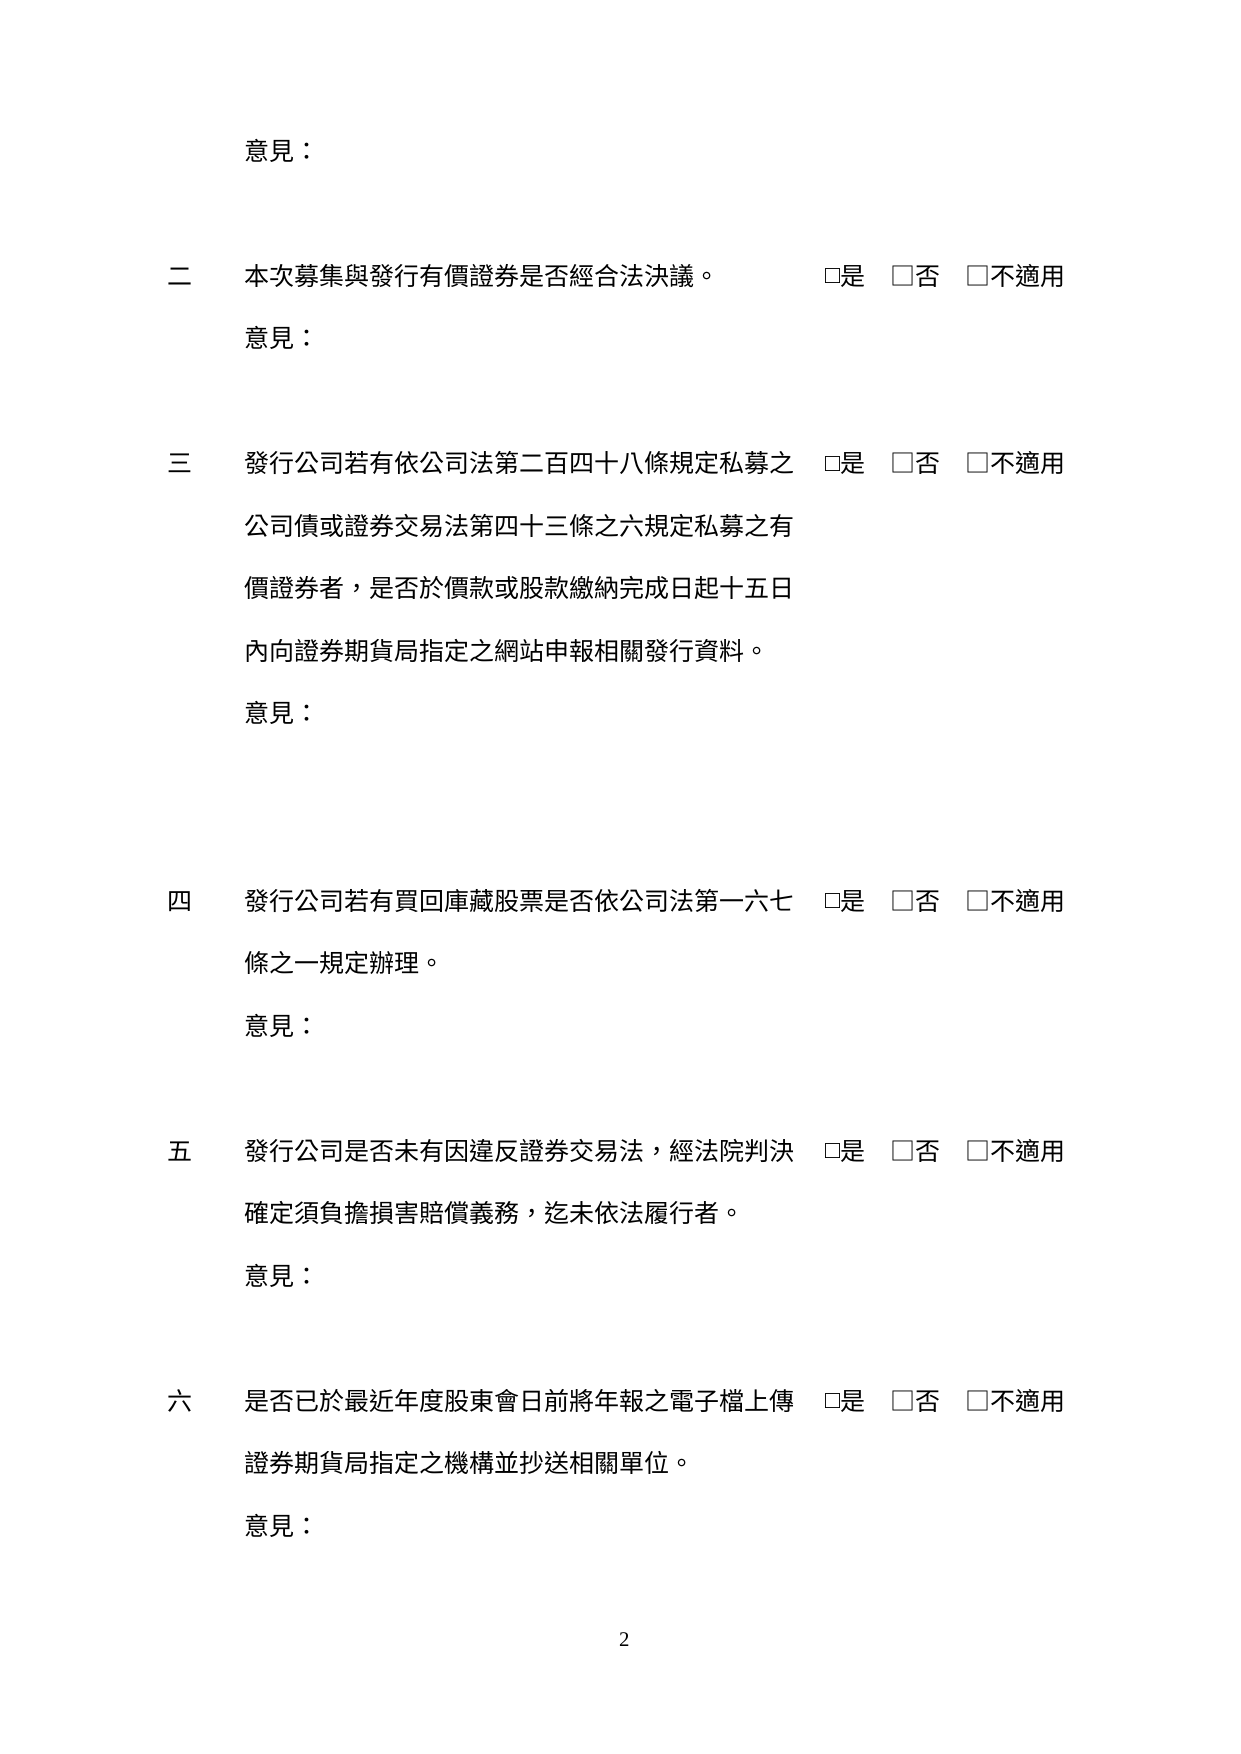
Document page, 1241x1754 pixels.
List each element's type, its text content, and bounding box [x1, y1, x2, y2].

table_cell 是否已於最近年度股東會日前將年報之電子檔上傳證券期貨局指定之機構並抄送相關單位。 意見： [233, 1358, 806, 1608]
table_cell 四 [156, 858, 233, 1108]
table_cell □是 □否 □不適用 [806, 233, 1084, 420]
table_cell 六 [156, 1358, 233, 1608]
table_cell 本次募集與發行有價證券是否經合法決議。 意見： [233, 233, 806, 420]
table_cell □是 □否 □不適用 [806, 1108, 1084, 1358]
table_cell 三 [156, 420, 233, 858]
table_cell 發行公司是否未有因違反證券交易法，經法院判決確定須負擔損害賠償義務，迄未依法履行者。 意見： [233, 1108, 806, 1358]
table_header [806, 108, 1084, 233]
table_cell □是 □否 □不適用 [806, 858, 1084, 1108]
table_cell □是 □否 □不適用 [806, 1358, 1084, 1608]
table_cell 發行公司若有買回庫藏股票是否依公司法第一六七條之一規定辦理。 意見： [233, 858, 806, 1108]
table_cell 五 [156, 1108, 233, 1358]
table_header 意見： [233, 108, 806, 233]
table_cell 發行公司若有依公司法第二百四十八條規定私募之公司債或證券交易法第四十三條之六規定私募之有價證券者，是否於價款或股款繳納完成日起十五日內向證券期貨局指定之網站申報相關發行資料。 意見： [233, 420, 806, 858]
table_cell 二 [156, 233, 233, 420]
table_header [156, 108, 233, 233]
table_cell □是 □否 □不適用 [806, 420, 1084, 858]
